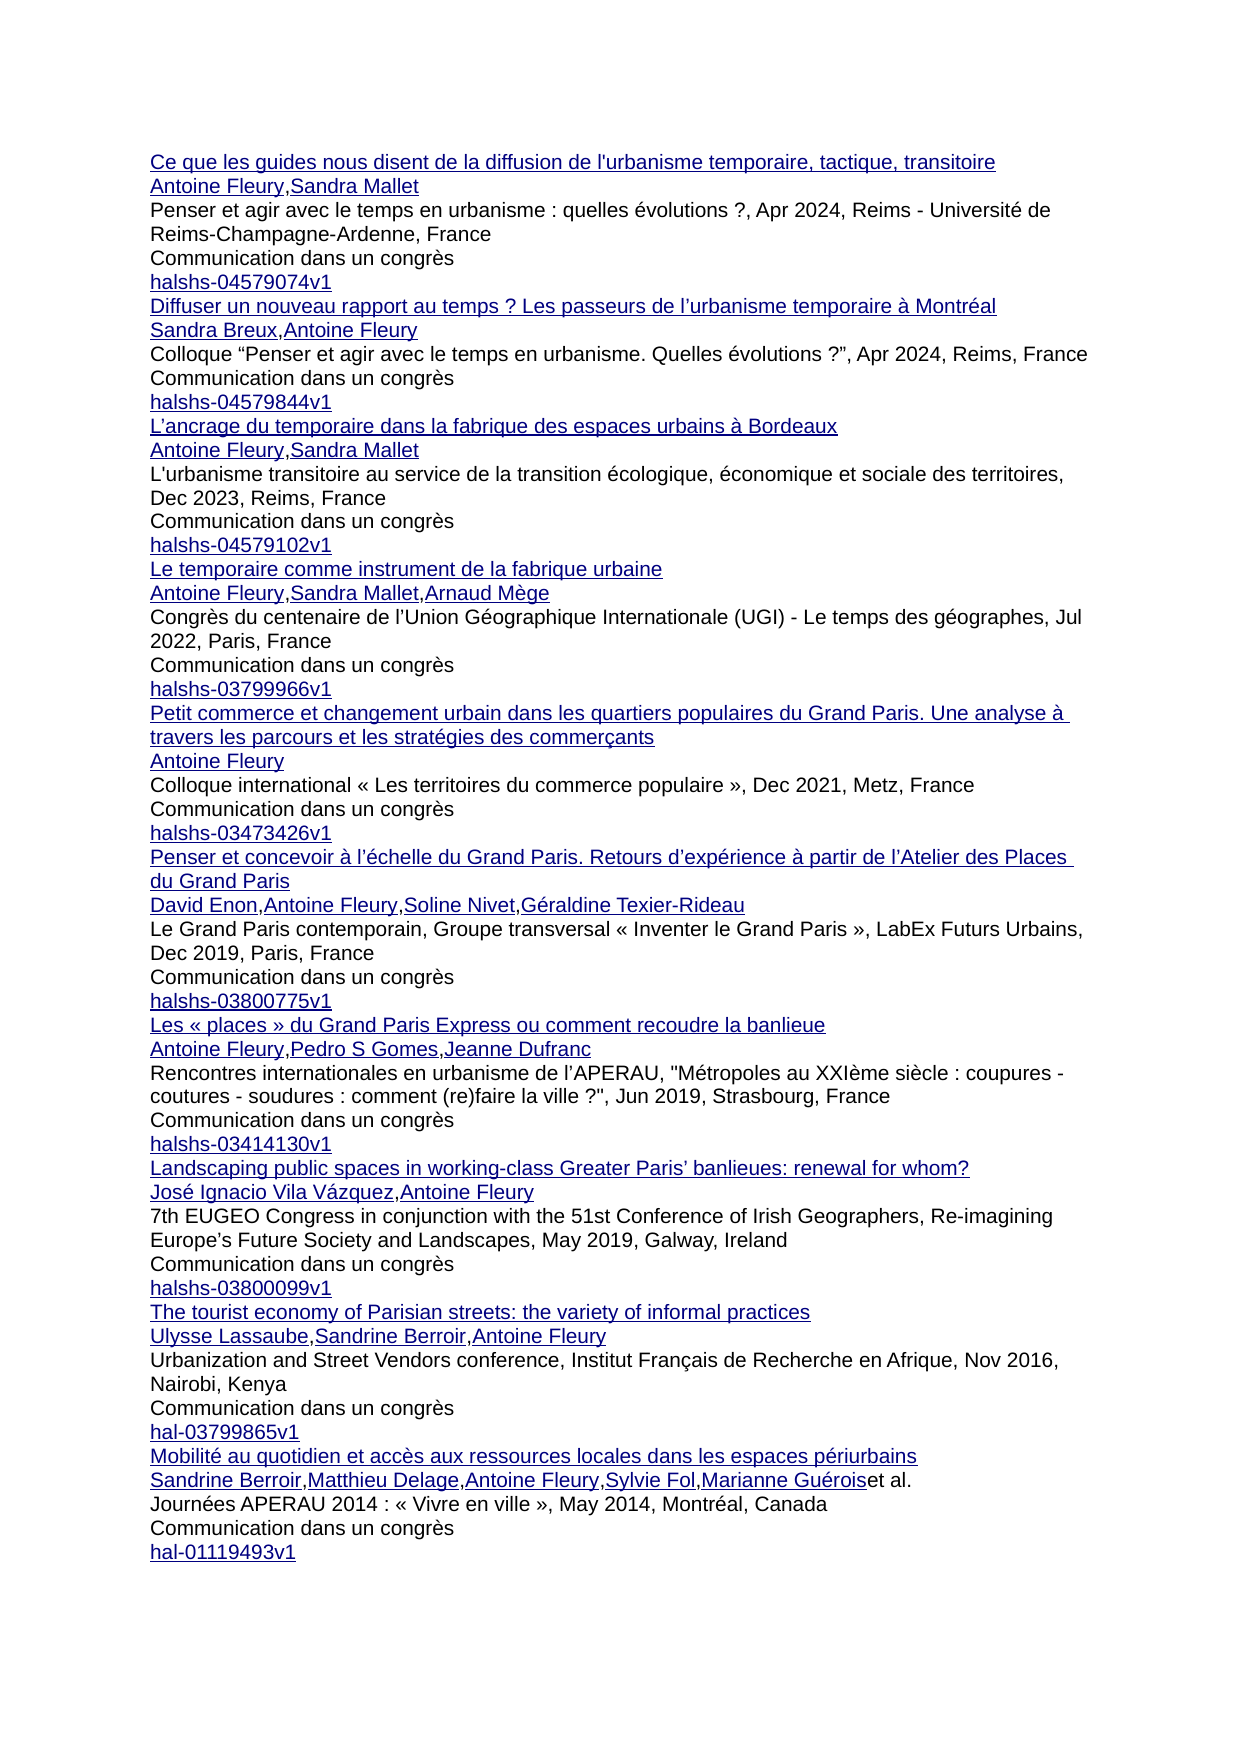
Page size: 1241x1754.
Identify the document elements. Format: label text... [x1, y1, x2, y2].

table_cell Diffuser un nouveau rapport au temps ? Les passeurs de l’urbanisme temporaire à Montréal Sandra Breux,Antoine Fleury Colloque “Penser et agir avec le temps en urbanisme. Quelles évolutions ?”, Apr 2024, Reims, France Communication dans un congrès halshs-04579844v1 [150, 294, 1090, 413]
table_cell Mobilité au quotidien et accès aux ressources locales dans les espaces périurbains Sandrine Berroir,Matthieu Delage,Antoine Fleury,Sylvie Fol,Marianne Guéroiset al. Journées APERAU 2014 : « Vivre en ville », May 2014, Montréal, Canada Communication dans un congrès hal-01119493v1 [150, 1444, 1090, 1563]
table_cell Landscaping public spaces in working-class Greater Paris’ banlieues: renewal for whom? José Ignacio Vila Vázquez,Antoine Fleury 7th EUGEO Congress in conjunction with the 51st Conference of Irish Geographers, Re-imagining Europe’s Future Society and Landscapes, May 2019, Galway, Ireland Communication dans un congrès halshs-03800099v1 [150, 1156, 1090, 1300]
table_cell Petit commerce et changement urbain dans les quartiers populaires du Grand Paris. Une analyse à travers les parcours et les stratégies des commerçants Antoine Fleury Colloque international « Les territoires du commerce populaire », Dec 2021, Metz, France Communication dans un congrès halshs-03473426v1 [150, 701, 1090, 845]
table_cell L’ancrage du temporaire dans la fabrique des espaces urbains à Bordeaux Antoine Fleury,Sandra Mallet L'urbanisme transitoire au service de la transition écologique, économique et sociale des territoires, Dec 2023, Reims, France Communication dans un congrès halshs-04579102v1 [150, 414, 1090, 557]
table_cell The tourist economy of Parisian streets: the variety of informal practices Ulysse Lassaube,Sandrine Berroir,Antoine Fleury Urbanization and Street Vendors conference, Institut Français de Recherche en Afrique, Nov 2016, Nairobi, Kenya Communication dans un congrès hal-03799865v1 [150, 1300, 1090, 1444]
table_cell Le temporaire comme instrument de la fabrique urbaine Antoine Fleury,Sandra Mallet,Arnaud Mège Congrès du centenaire de l’Union Géographique Internationale (UGI) - Le temps des géographes, Jul 2022, Paris, France Communication dans un congrès halshs-03799966v1 [150, 557, 1090, 701]
table_cell Les « places » du Grand Paris Express ou comment recoudre la banlieue Antoine Fleury,Pedro S Gomes,Jeanne Dufranc Rencontres internationales en urbanisme de l’APERAU, "Métropoles au XXIème siècle : coupures - coutures - soudures : comment (re)faire la ville ?", Jun 2019, Strasbourg, France Communication dans un congrès halshs-03414130v1 [150, 1013, 1090, 1156]
table_header Ce que les guides nous disent de la diffusion de l'urbanisme temporaire, tactique, transitoire Antoine Fleury,Sandra Mallet Penser et agir avec le temps en urbanisme : quelles évolutions ?, Apr 2024, Reims - Université de Reims-Champagne-Ardenne, France Communication dans un congrès halshs-04579074v1 [150, 150, 1090, 294]
table_cell Penser et concevoir à l’échelle du Grand Paris. Retours d’expérience à partir de l’Atelier des Places du Grand Paris David Enon,Antoine Fleury,Soline Nivet,Géraldine Texier-Rideau Le Grand Paris contemporain, Groupe transversal « Inventer le Grand Paris », LabEx Futurs Urbains, Dec 2019, Paris, France Communication dans un congrès halshs-03800775v1 [150, 845, 1090, 1012]
